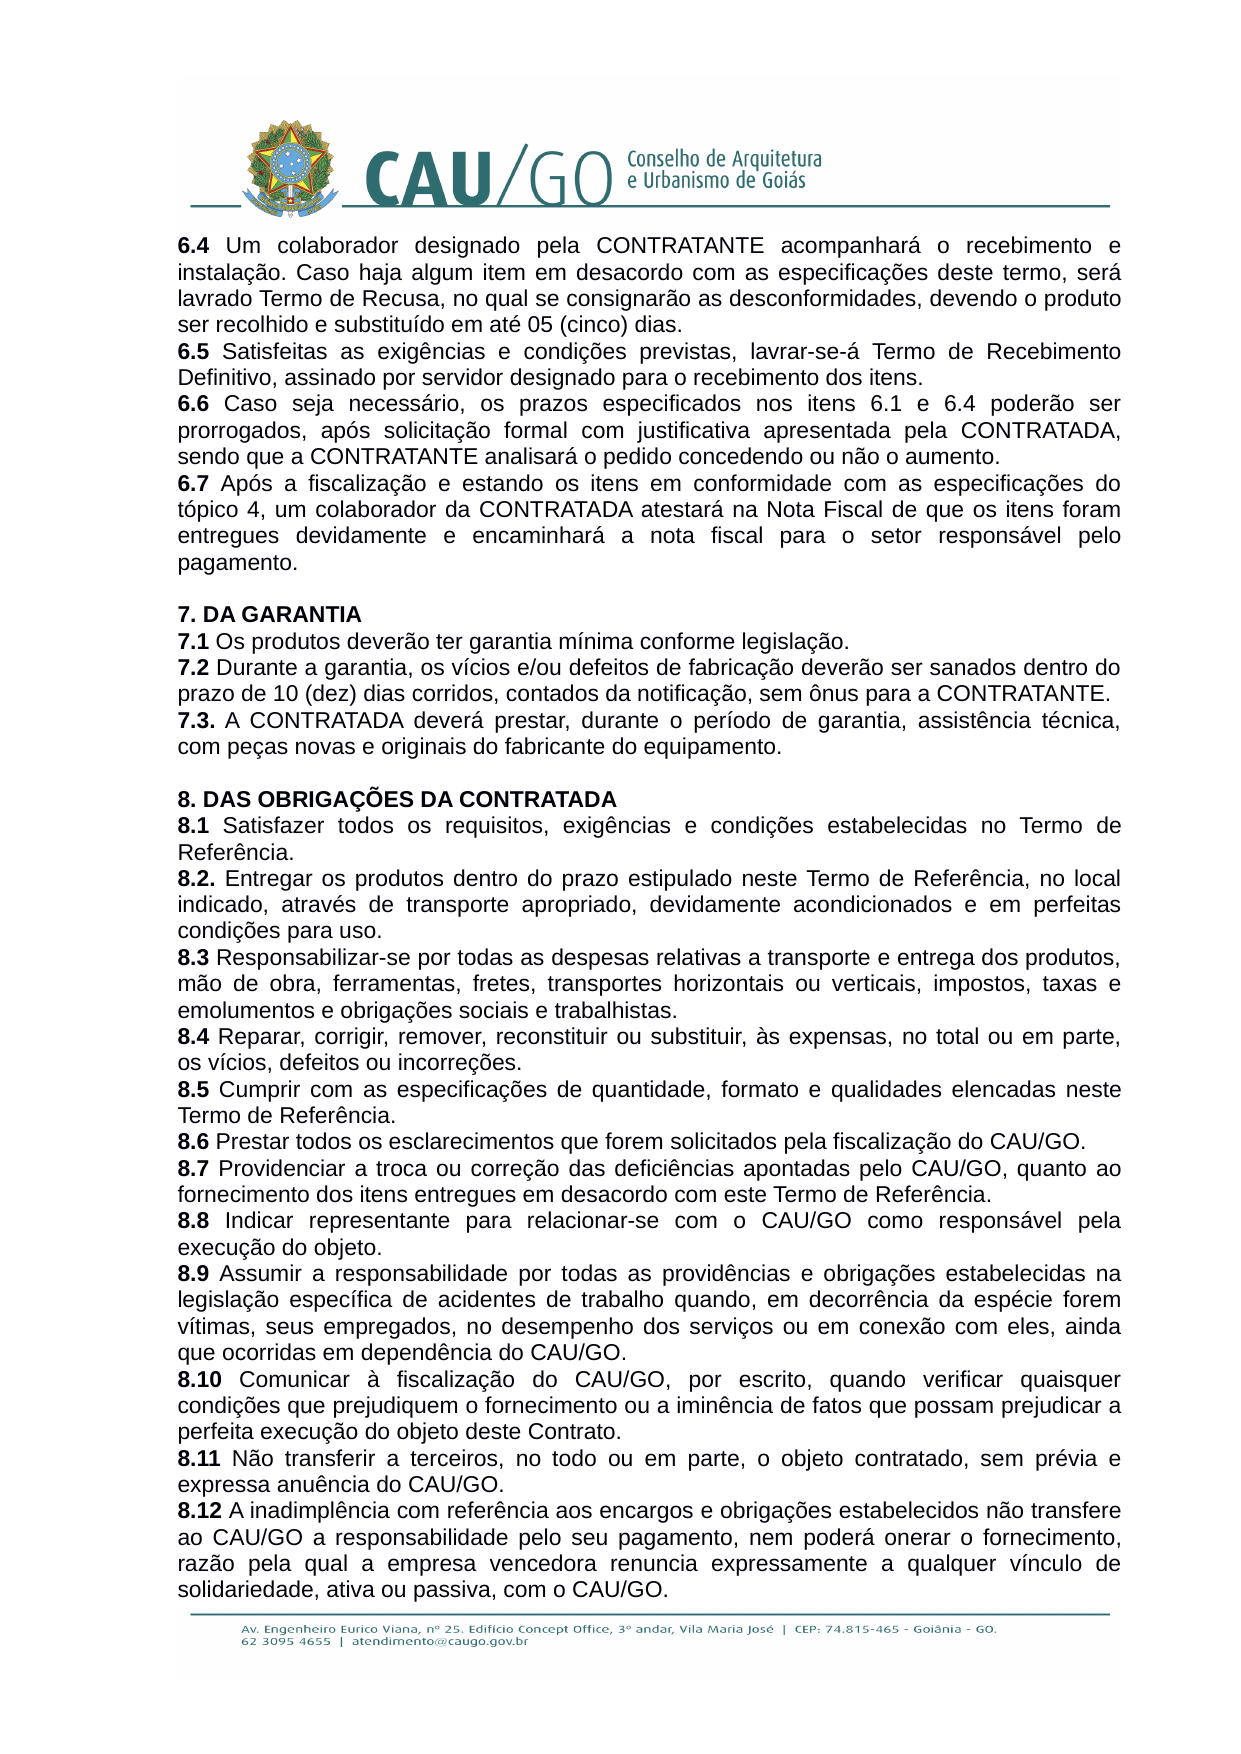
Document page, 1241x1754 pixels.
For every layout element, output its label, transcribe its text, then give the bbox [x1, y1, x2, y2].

text 8.1 Satisfazer todos os requisitos, exigências e condições estabelecidas no Termo de Referência. [177, 812, 1122, 865]
text 8.11 Não transferir a terceiros, no todo ou em parte, o objeto contratado, sem prévia e expressa anuência do CAU/GO. [177, 1444, 1122, 1497]
text 8.10 Comunicar à fiscalização do CAU/GO, por escrito, quando verificar quaisquer condições que prejudiquem o fornecimento ou a iminência de fatos que possam prejudicar a perfeita execução do objeto deste Contrato. [177, 1366, 1122, 1444]
text 6.4 Um colaborador designado pela CONTRATANTE acompanhará o recebimento e instalação. Caso haja algum item em desacordo com as especificações deste termo, será lavrado Termo de Recusa, no qual se consignarão as desconformidades, devendo o produto ser recolhido e substituído em até 05 (cinco) dias. [177, 233, 1122, 338]
text 7.1 Os produtos deverão ter garantia mínima conforme legislação. [177, 628, 1122, 654]
text 8.9 Assumir a responsabilidade por todas as providências e obrigações estabelecidas na legislação específica de acidentes de trabalho quando, em decorrência da espécie forem vítimas, seus empregados, no desempenho dos serviços ou em conexão com eles, ainda que ocorridas em dependência do CAU/GO. [177, 1260, 1122, 1366]
text 6.6 Caso seja necessário, os prazos especificados nos itens 6.1 e 6.4 poderão ser prorrogados, após solicitação formal com justificativa apresentada pela CONTRATADA, sendo que a CONTRATANTE analisará o pedido concedendo ou não o aumento. [177, 390, 1122, 469]
text 8.4 Reparar, corrigir, remover, reconstituir ou substituir, às expensas, no total ou em parte, os vícios, defeitos ou incorreções. [177, 1023, 1122, 1076]
text 7. DA GARANTIA [177, 601, 1122, 628]
text 8.5 Cumprir com as especificações de quantidade, formato e qualidades elencadas neste Termo de Referência. [177, 1076, 1122, 1128]
text 8.2. Entregar os produtos dentro do prazo estipulado neste Termo de Referência, no local indicado, através de transporte apropriado, devidamente acondicionados e em perfeitas condições para uso. [177, 865, 1122, 944]
text 7.3. A CONTRATADA deverá prestar, durante o período de garantia, assistência técnica, com peças novas e originais do fabricante do equipamento. [177, 707, 1122, 759]
text 8.6 Prestar todos os esclarecimentos que forem solicitados pela fiscalização do CAU/GO. [177, 1128, 1122, 1155]
text 8.7 Providenciar a troca ou correção das deficiências apontadas pelo CAU/GO, quanto ao fornecimento dos itens entregues em desacordo com este Termo de Referência. [177, 1155, 1122, 1207]
text 8.8 Indicar representante para relacionar-se com o CAU/GO como responsável pela execução do objeto. [177, 1207, 1122, 1260]
text 6.7 Após a fiscalização e estando os itens em conformidade com as especificações do tópico 4, um colaborador da CONTRATADA atestará na Nota Fiscal de que os itens foram entregues devidamente e encaminhará a nota fiscal para o setor responsável pelo pagamento. [177, 469, 1122, 575]
text 8.12 A inadimplência com referência aos encargos e obrigações estabelecidos não transfere ao CAU/GO a responsabilidade pelo seu pagamento, nem poderá onerar o fornecimento, razão pela qual a empresa vencedora renuncia expressamente a qualquer vínculo de solidariedade, ativa ou passiva, com o CAU/GO. [177, 1497, 1122, 1603]
text 6.5 Satisfeitas as exigências e condições previstas, lavrar-se-á Termo de Recebimento Definitivo, assinado por servidor designado para o recebimento dos itens. [177, 338, 1122, 390]
text 7.2 Durante a garantia, os vícios e/ou defeitos de fabricação deverão ser sanados dentro do prazo de 10 (dez) dias corridos, contados da notificação, sem ônus para a CONTRATANTE. [177, 654, 1122, 707]
text 8.3 Responsabilizar-se por todas as despesas relativas a transporte e entrega dos produtos, mão de obra, ferramentas, fretes, transportes horizontais ou verticais, impostos, taxas e emolumentos e obrigações sociais e trabalhistas. [177, 944, 1122, 1023]
text 8. DAS OBRIGAÇÕES DA CONTRATADA [177, 786, 1122, 812]
